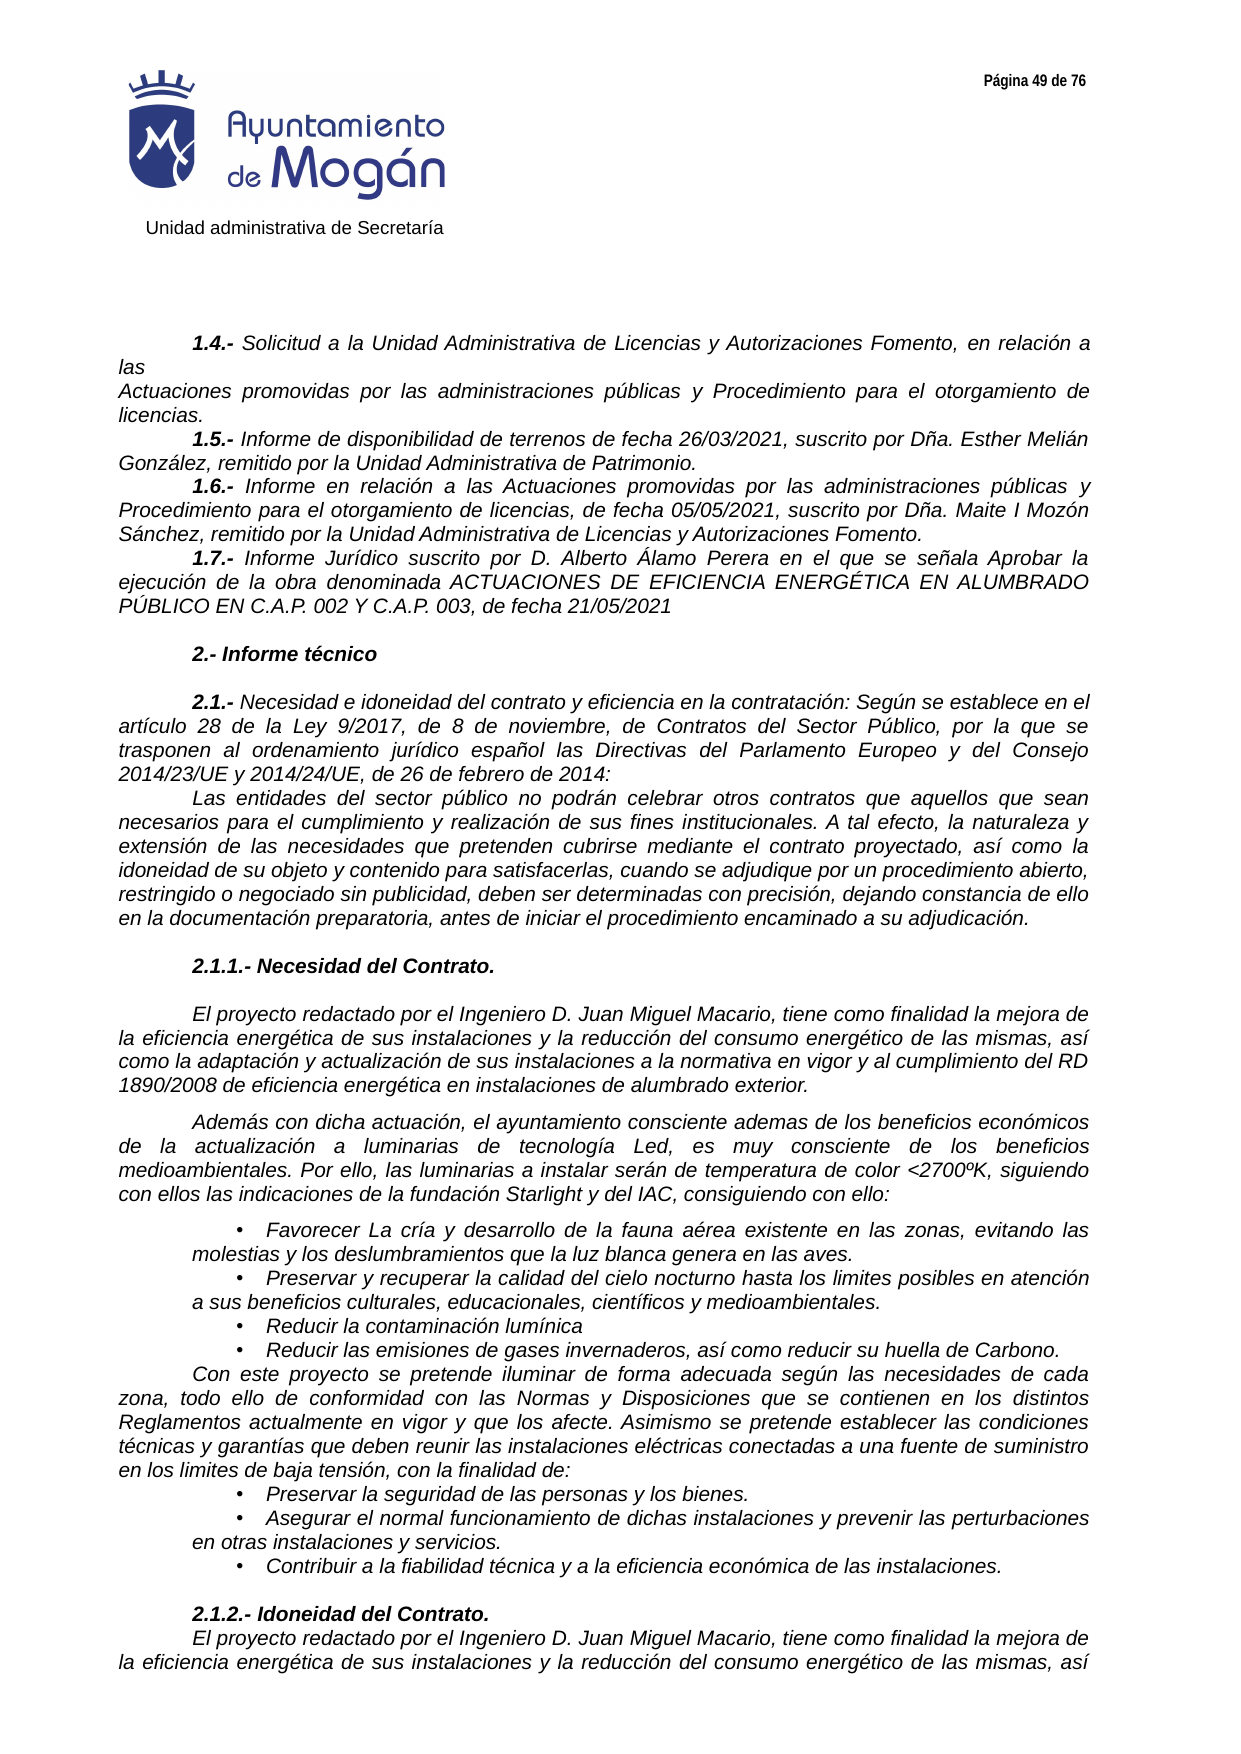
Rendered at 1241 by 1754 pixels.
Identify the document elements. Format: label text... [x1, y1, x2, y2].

text 1.7.- Informe Jurídico suscrito por D. Alberto Álamo Perera en el que se señala Aprobar la ejecución de la obra denominada ACTUACIONES DE EFICIENCIA ENERGÉTICA EN ALUMBRADO PÚBLICO EN C.A.P. 002 Y C.A.P. 003, de fecha 21/05/2021 [118, 546, 1092, 618]
text El proyecto redactado por el Ingeniero D. Juan Miguel Macario, tiene como finalidad la mejora de la eficiencia energética de sus instalaciones y la reducción del consumo energético de las mismas, así [118, 1626, 1092, 1674]
text Además con dicha actuación, el ayuntamiento consciente ademas de los beneficios económicos de la actualización a luminarias de tecnología Led, es muy consciente de los beneficios medioambientales. Por ello, las luminarias a instalar serán de temperatura de color <2700ºK, siguiendo con ellos las indicaciones de la fundación Starlight y del IAC, consiguiendo con ello: [118, 1109, 1092, 1205]
list Asegurar el normal funcionamiento de dichas instalaciones y prevenir las perturbaciones en otras instalaciones y servicios. [162, 1506, 1092, 1554]
list Reducir las emisiones de gases invernaderos, así como reducir su huella de Carbono. [162, 1338, 1092, 1362]
picture [128, 70, 445, 206]
text Las entidades del sector público no podrán celebrar otros contratos que aquellos que sean necesarios para el cumplimiento y realización de sus fines institucionales. A tal efecto, la naturaleza y extensión de las necesidades que pretenden cubrirse mediante el contrato proyectado, así como la idoneidad de su objeto y contenido para satisfacerlas, cuando se adjudique por un procedimiento abierto, restringido o negociado sin publicidad, deben ser determinadas con precisión, dejando constancia de ello en la documentación preparatoria, antes de iniciar el procedimiento encaminado a su adjudicación. [118, 786, 1092, 929]
text 1.5.- Informe de disponibilidad de terrenos de fecha 26/03/2021, suscrito por Dña. Esther Melián González, remitido por la Unidad Administrativa de Patrimonio. [118, 426, 1092, 474]
text 2.1.2.- Idoneidad del Contrato. [118, 1602, 1092, 1626]
text 2.- Informe técnico [118, 642, 1092, 666]
list Preservar la seguridad de las personas y los bienes. [162, 1482, 1092, 1506]
list Preservar y recuperar la calidad del cielo nocturno hasta los limites posibles en atención a sus beneficios culturales, educacionales, científicos y medioambientales. [162, 1266, 1092, 1314]
text Con este proyecto se pretende iluminar de forma adecuada según las necesidades de cada zona, todo ello de conformidad con las Normas y Disposiciones que se contienen en los distintos Reglamentos actualmente en vigor y que los afecte. Asimismo se pretende establecer las condiciones técnicas y garantías que deben reunir las instalaciones eléctricas conectadas a una fuente de suministro en los limites de baja tensión, con la finalidad de: [118, 1362, 1092, 1482]
text 2.1.1.- Necesidad del Contrato. [118, 953, 1092, 977]
text 2.1.- Necesidad e idoneidad del contrato y eficiencia en la contratación: Según se establece en el artículo 28 de la Ley 9/2017, de 8 de noviembre, de Contratos del Sector Público, por la que se trasponen al ordenamiento jurídico español las Directivas del Parlamento Europeo y del Consejo 2014/23/UE y 2014/24/UE, de 26 de febrero de 2014: [118, 690, 1092, 786]
list Favorecer La cría y desarrollo de la fauna aérea existente en las zonas, evitando las molestias y los deslumbramientos que la luz blanca genera en las aves. [162, 1218, 1092, 1266]
text 1.4.- Solicitud a la Unidad Administrativa de Licencias y Autorizaciones Fomento, en relación a las Actuaciones promovidas por las administraciones públicas y Procedimiento para el otorgamiento de licencias. [118, 331, 1092, 426]
text 1.6.- Informe en relación a las Actuaciones promovidas por las administraciones públicas y Procedimiento para el otorgamiento de licencias, de fecha 05/05/2021, suscrito por Dña. Maite I Mozón Sánchez, remitido por la Unidad Administrativa de Licencias y Autorizaciones Fomento. [118, 474, 1092, 546]
list Contribuir a la fiabilidad técnica y a la eficiencia económica de las instalaciones. [162, 1554, 1092, 1578]
list Reducir la contaminación lumínica [162, 1314, 1092, 1338]
text El proyecto redactado por el Ingeniero D. Juan Miguel Macario, tiene como finalidad la mejora de la eficiencia energética de sus instalaciones y la reducción del consumo energético de las mismas, así como la adaptación y actualización de sus instalaciones a la normativa en vigor y al cumplimiento del RD 1890/2008 de eficiencia energética en instalaciones de alumbrado exterior. [118, 1001, 1092, 1097]
